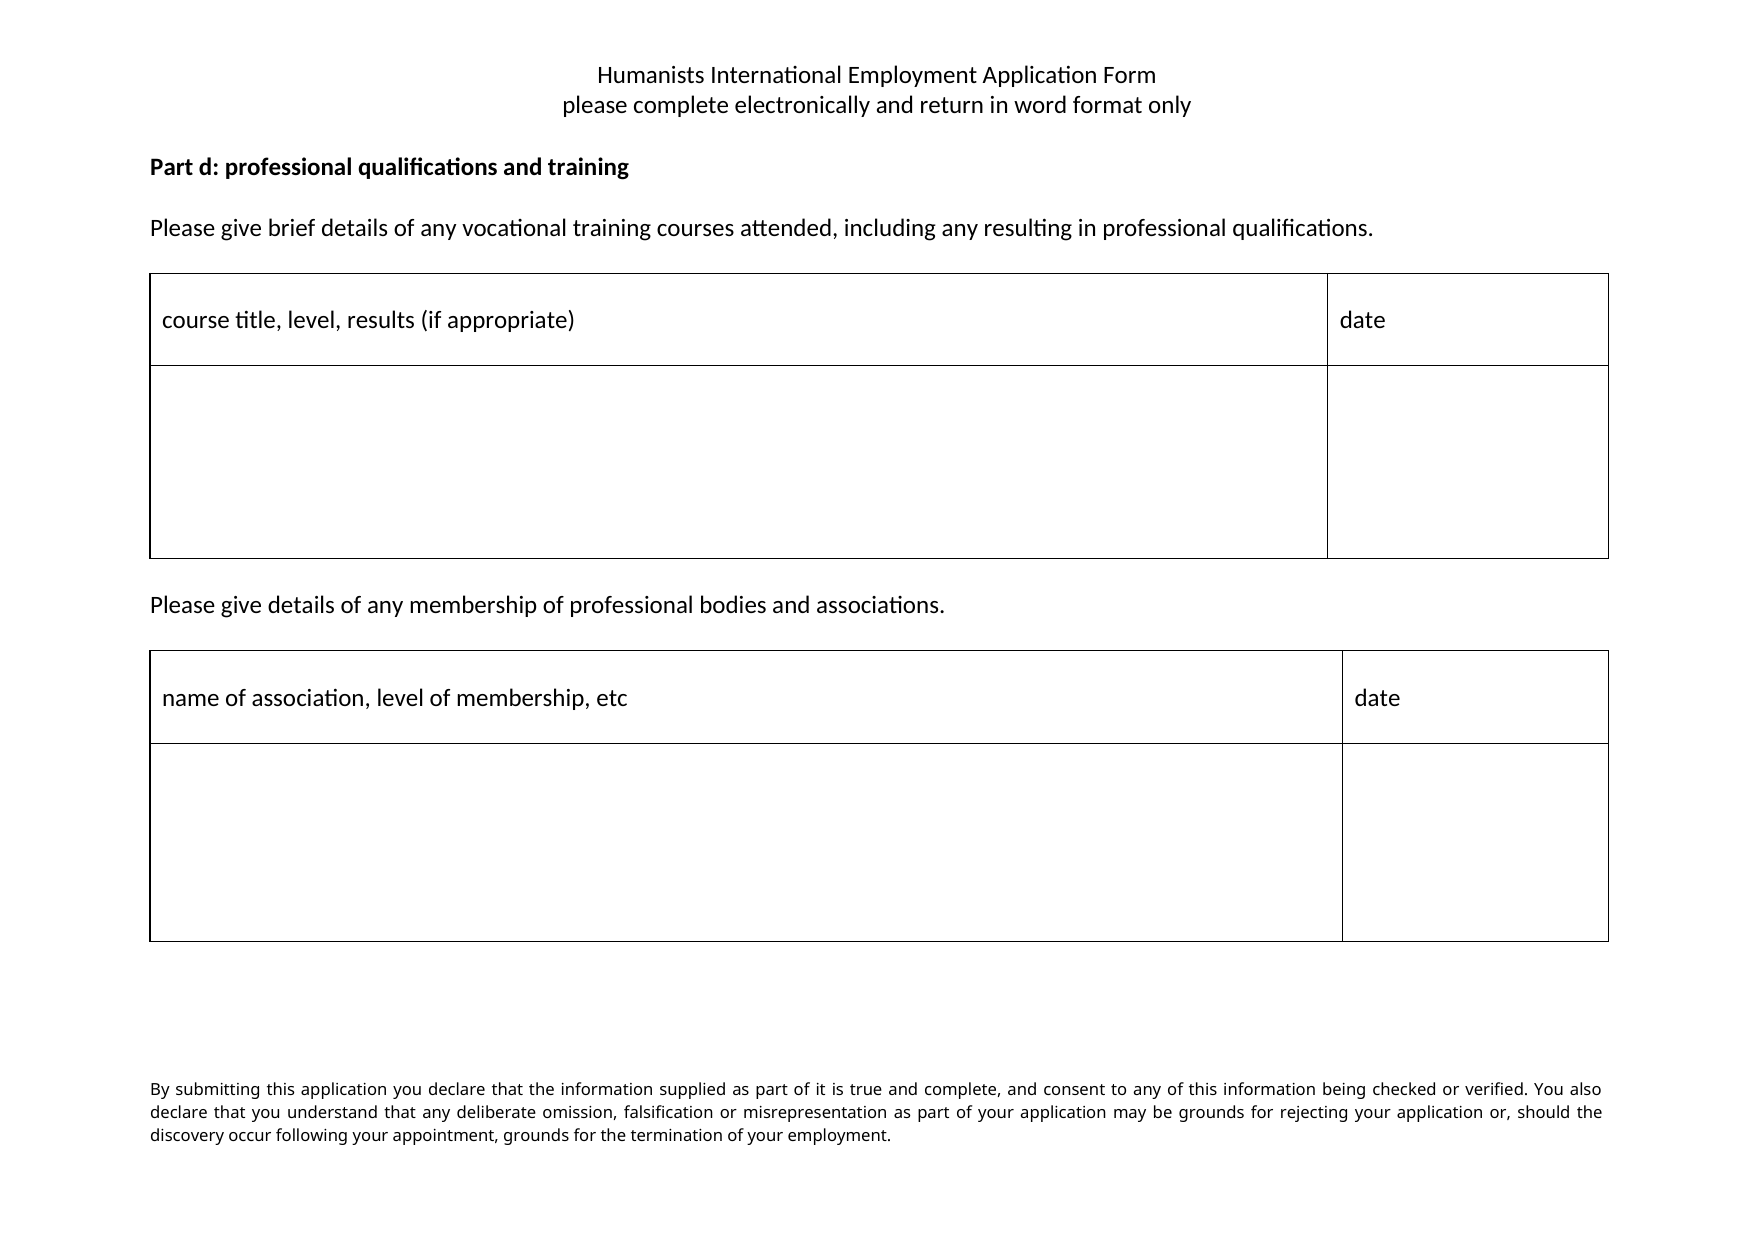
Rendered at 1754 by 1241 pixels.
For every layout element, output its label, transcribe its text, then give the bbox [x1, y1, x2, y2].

text Please give details of any membership of professional bodies and associations. [150, 589, 1604, 620]
text Please give brief details of any vocational training courses attended, including any resulting in professional qualifications. [150, 212, 1604, 242]
table_cell [151, 744, 1342, 941]
table_header date [1328, 274, 1608, 365]
table_header date [1343, 651, 1608, 743]
text Part d: professional qualifications and training [150, 151, 1604, 181]
table_cell [1328, 366, 1608, 558]
table_header course title, level, results (if appropriate) [151, 274, 1327, 365]
table_cell [151, 366, 1327, 558]
table_cell [1343, 744, 1608, 941]
table_header name of association, level of membership, etc [151, 651, 1342, 743]
